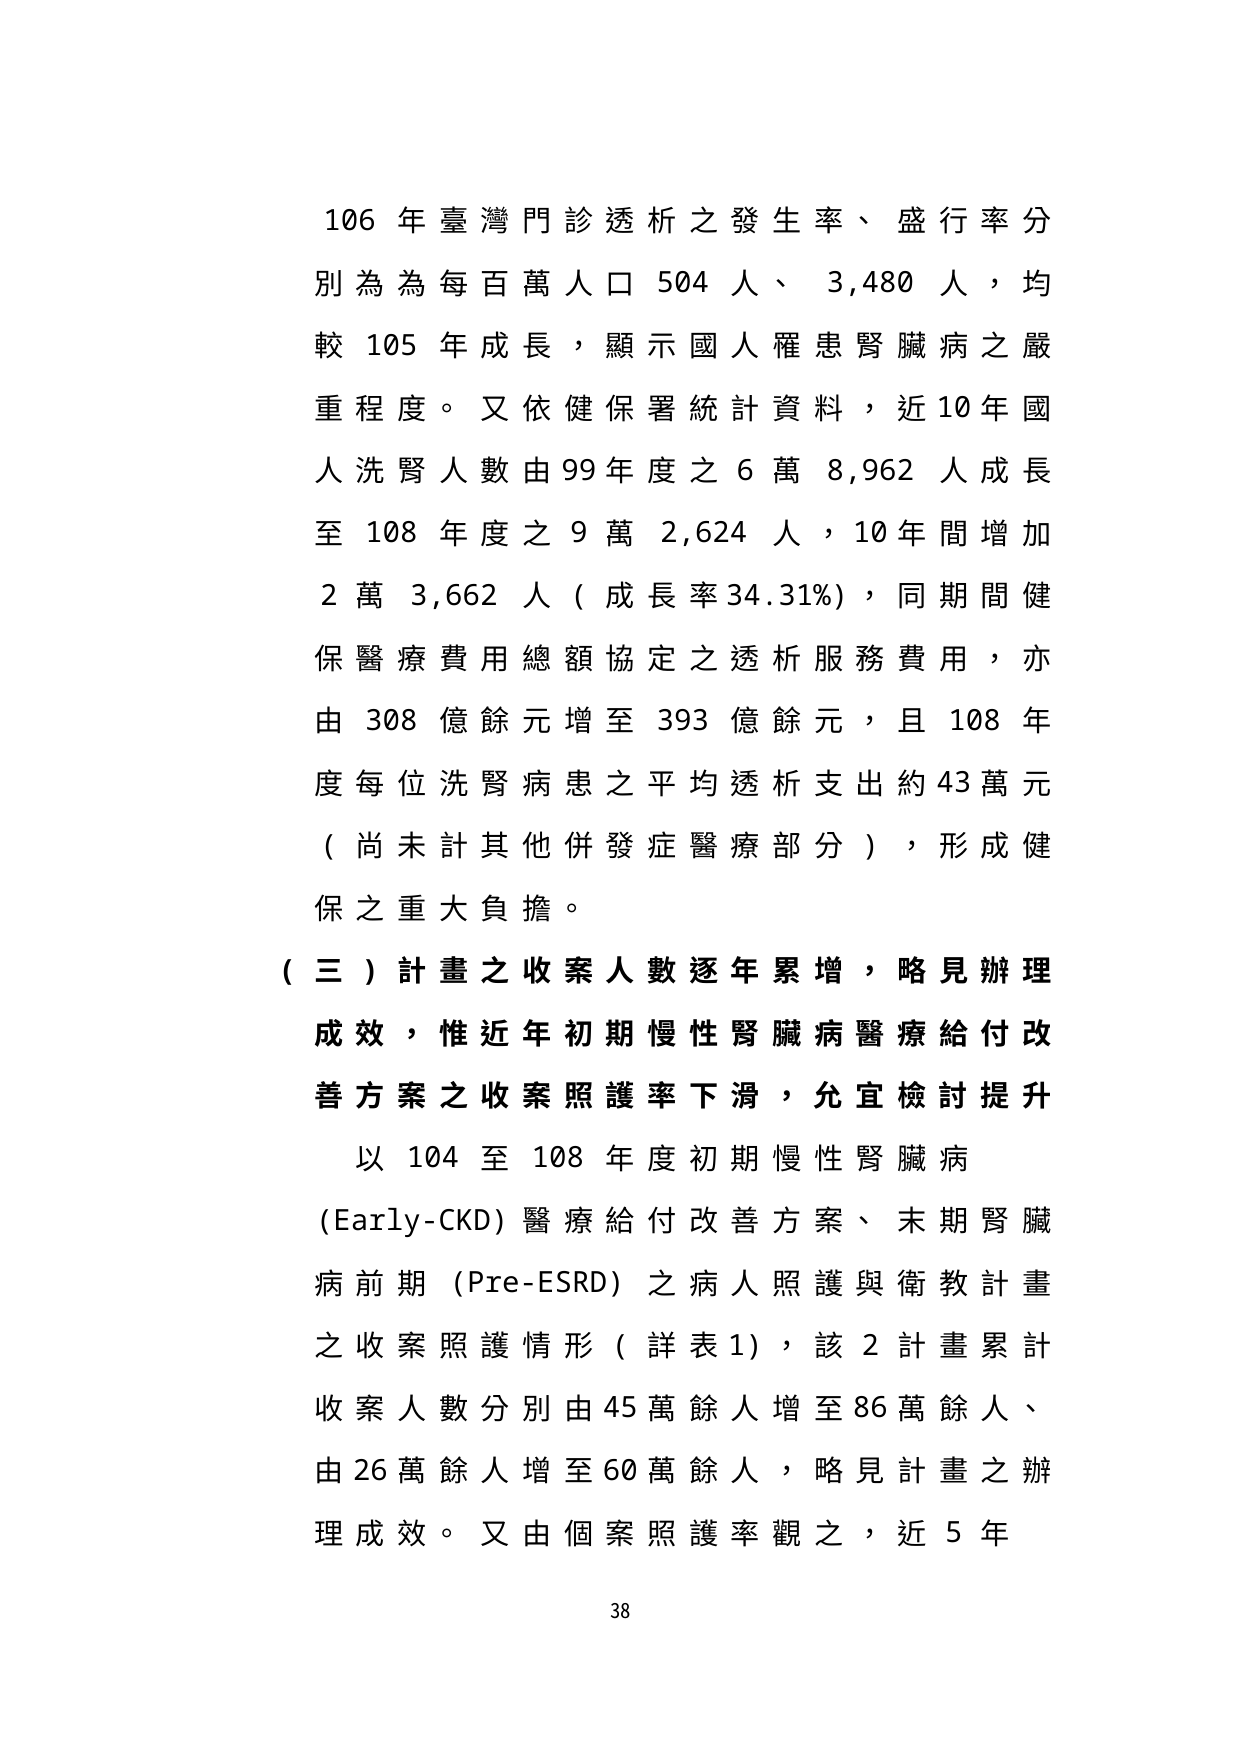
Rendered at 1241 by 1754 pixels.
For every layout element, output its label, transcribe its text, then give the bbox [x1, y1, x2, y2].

text (三)計畫之收案人數逐年累增，略見辦理成效，惟近年初期慢性腎臟病醫療給付改善方案之收案照護率下滑，允宜檢討提升 [242, 927, 1058, 1115]
text 以104至108年度初期慢性腎臟病(Early-CKD)醫療給付改善方案、末期腎臟病前期(Pre-ESRD)之病人照護與衛教計畫之收案照護情形(詳表1)，該2計畫累計收案人數分別由45萬餘人增至86萬餘人、由26萬餘人增至60萬餘人，略見計畫之辦理成效。又由個案照護率觀之，近5年 [271, 1115, 1058, 1552]
text 據美國腎臟登錄系統(USRDS)公布之2018年報，分析全球2016年資料，臺灣末期腎臟病(End-Stage Renal Disease,ESRD)之發生率、盛行率分別為每百萬人口493人、3,392人，排名均為世界第一，且依健保署網站查詢臺灣門診透析最新數據，106年臺灣門診透析之發生率、盛行率分別為為每百萬人口504人、3,480人，均較105年成長，顯示國人罹患腎臟病之嚴重程度。又依健保署統計資料，近10年國人洗腎人數由99年度之6萬8,962人成長至108年度之9萬2,624人，10年間增加2萬3,662人(成長率34.31%)，同期間健保醫療費用總額協定之透析服務費用，亦由308億餘元增至393億餘元，且108年度每位洗腎病患之平均透析支出約43萬元(尚未計其他併發症醫療部分)，形成健保之重大負擔。 [271, 177, 1058, 927]
